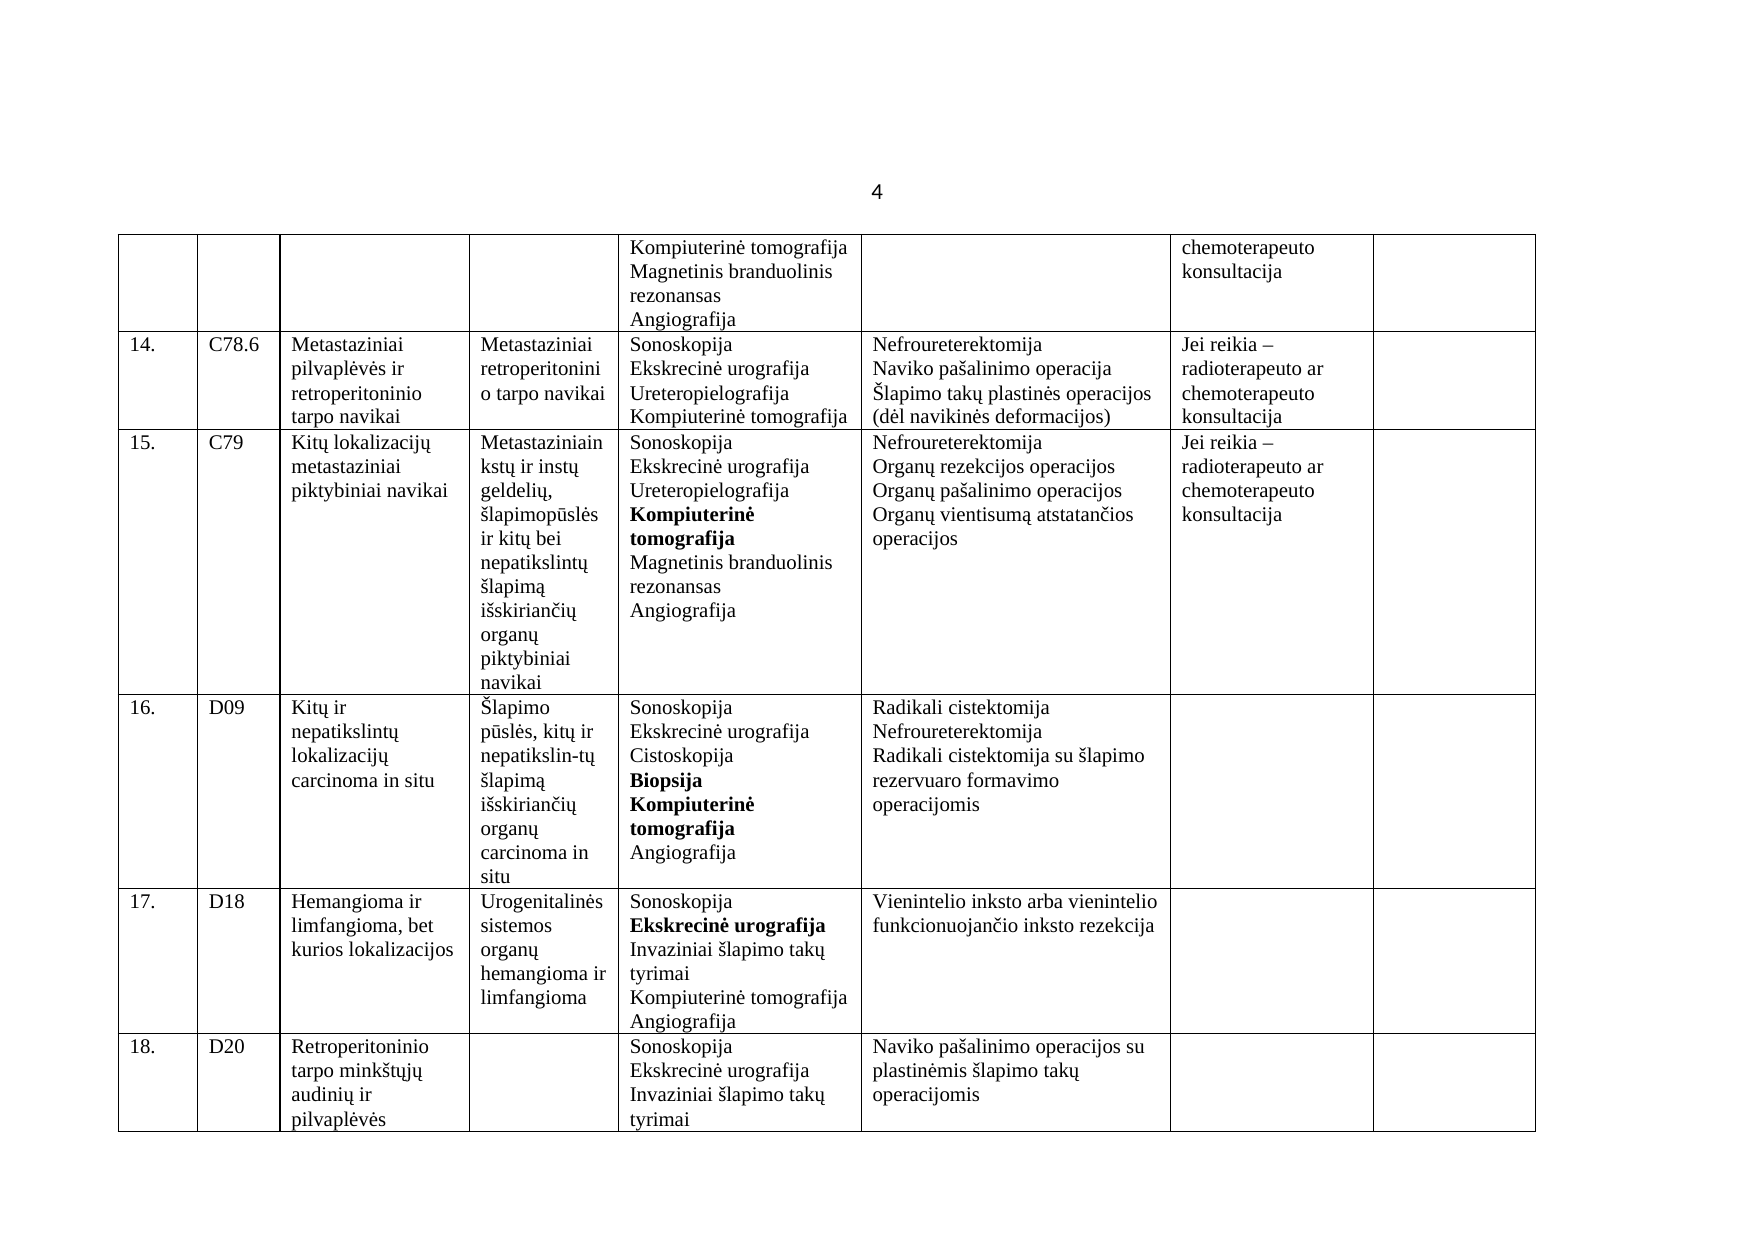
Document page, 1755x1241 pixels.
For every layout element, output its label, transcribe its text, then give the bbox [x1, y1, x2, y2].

table_cell 15. [119, 430, 197, 694]
table_cell 14. [119, 332, 197, 428]
table_cell [470, 1034, 618, 1131]
table_cell Kompiuterinė tomografija Magnetinis branduolinis rezonansas Angiografija [619, 235, 861, 331]
table_cell Retroperitoninio tarpo minkštųjų audinių ir pilvaplėvės [281, 1034, 469, 1131]
table_cell Kitų lokalizacijų metastaziniai piktybiniai navikai [281, 430, 469, 694]
table_cell [1374, 235, 1535, 331]
table_cell Sonoskopija Ekskrecinė urografija Ureteropielografija Kompiuterinė tomografija [619, 332, 861, 428]
table_cell Kitų ir nepatikslintų lokalizacijų carcinoma in situ [281, 695, 469, 888]
table_cell [281, 235, 469, 331]
table_cell [198, 235, 279, 331]
table_cell Nefroureterektomija Naviko pašalinimo operacija Šlapimo takų plastinės operacijos (dėl navikinės deformacijos) [862, 332, 1170, 428]
table_cell 16. [119, 695, 197, 888]
table_cell Sonoskopija Ekskrecinė urografija Invaziniai šlapimo takų tyrimai Kompiuterinė tomografija Angiografija [619, 889, 861, 1033]
table_cell chemoterapeuto konsultacija [1171, 235, 1373, 331]
table_cell Sonoskopija Ekskrecinė urografija Ureteropielografija Kompiuterinė tomografija Magnetinis branduolinis rezonansas Angiografija [619, 430, 861, 694]
table_cell Vienintelio inksto arba vienintelio funkcionuojančio inksto rezekcija [862, 889, 1170, 1033]
table_cell Hemangioma ir limfangioma, bet kurios lokalizacijos [281, 889, 469, 1033]
table_cell Metastaziniainkstų ir instų geldelių, šlapimopūslės ir kitų bei nepatikslintų šlapimą išskiriančių organų piktybiniai navikai [470, 430, 618, 694]
table_cell Jei reikia – radioterapeuto ar chemoterapeuto konsultacija [1171, 430, 1373, 694]
table_cell Metastaziniai pilvaplėvės ir retroperitoninio tarpo navikai [281, 332, 469, 428]
table_cell D20 [198, 1034, 279, 1131]
table_cell C78.6 [198, 332, 279, 428]
table_cell Naviko pašalinimo operacijos su plastinėmis šlapimo takų operacijomis [862, 1034, 1170, 1131]
table_cell [1374, 695, 1535, 888]
table_cell 17. [119, 889, 197, 1033]
table_cell [1171, 1034, 1373, 1131]
table_cell [1374, 430, 1535, 694]
table_cell Urogenitalinės sistemos organų hemangioma ir limfangioma [470, 889, 618, 1033]
table_cell [470, 235, 618, 331]
table_cell Metastaziniai retroperitoninio tarpo navikai [470, 332, 618, 428]
table_cell C79 [198, 430, 279, 694]
table_cell [1374, 889, 1535, 1033]
table_cell 18. [119, 1034, 197, 1131]
table_cell [119, 235, 197, 331]
table_cell [862, 235, 1170, 331]
table_cell D18 [198, 889, 279, 1033]
table_cell Nefroureterektomija Organų rezekcijos operacijos Organų pašalinimo operacijos Organų vientisumą atstatančios operacijos [862, 430, 1170, 694]
table_cell Sonoskopija Ekskrecinė urografija Invaziniai šlapimo takų tyrimai [619, 1034, 861, 1131]
table_cell [1374, 332, 1535, 428]
table_cell Sonoskopija Ekskrecinė urografija Cistoskopija Biopsija Kompiuterinė tomografija Angiografija [619, 695, 861, 888]
table_cell [1374, 1034, 1535, 1131]
table_cell D09 [198, 695, 279, 888]
table_cell [1171, 889, 1373, 1033]
table_cell Radikali cistektomija Nefroureterektomija Radikali cistektomija su šlapimo rezervuaro formavimo operacijomis [862, 695, 1170, 888]
table_cell [1171, 695, 1373, 888]
table_cell Jei reikia – radioterapeuto ar chemoterapeuto konsultacija [1171, 332, 1373, 428]
table_cell Šlapimo pūslės, kitų ir nepatikslin-tų šlapimą išskiriančių organų carcinoma in situ [470, 695, 618, 888]
